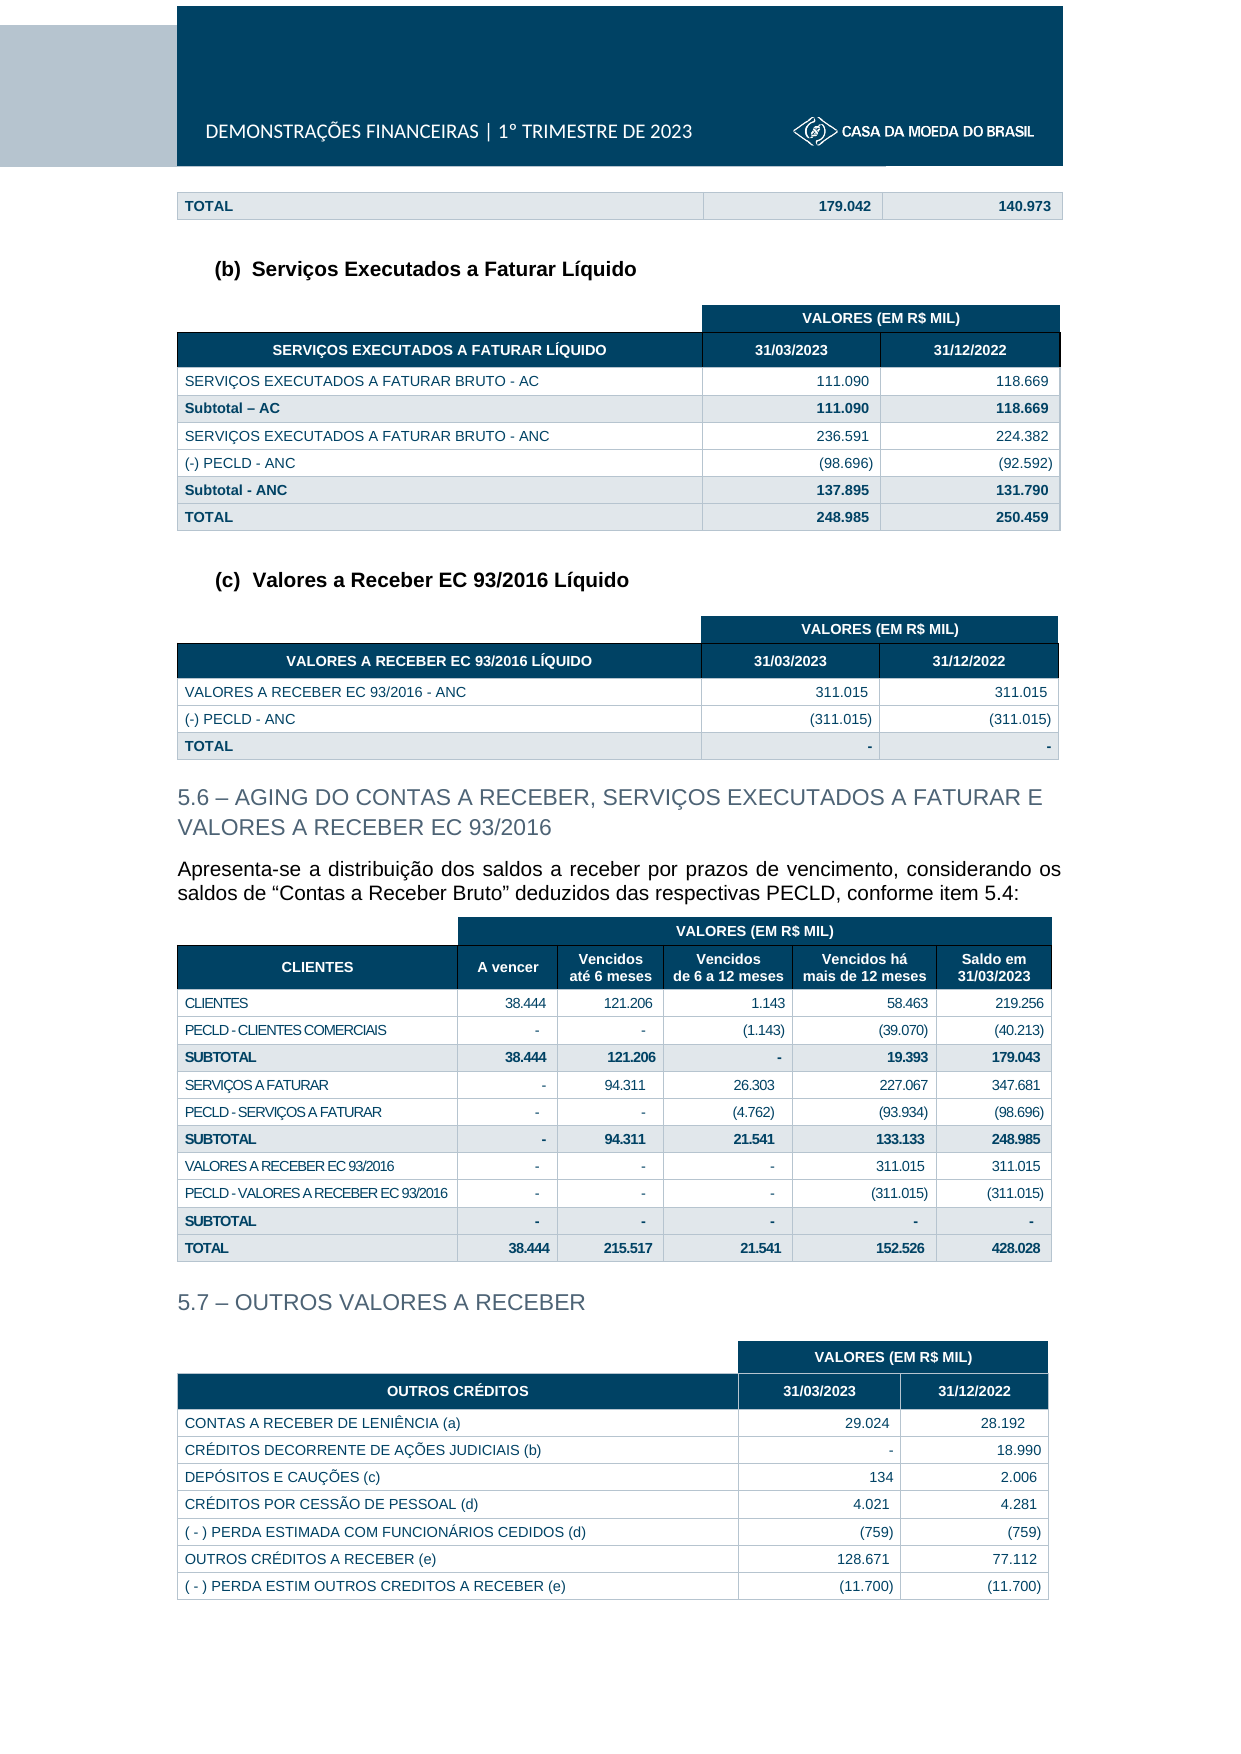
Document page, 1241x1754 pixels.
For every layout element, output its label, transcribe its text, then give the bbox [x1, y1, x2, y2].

table_cell Vencidos há mais de 12 meses [793, 946, 936, 989]
table_cell (759) [901, 1519, 1048, 1545]
table_cell 248.985 [937, 1126, 1051, 1152]
table_header [177, 917, 458, 945]
table_cell (311.015) [937, 1180, 1051, 1207]
table_cell 311.015 [937, 1153, 1051, 1179]
table_cell - [458, 1208, 557, 1234]
table_cell - [458, 1072, 557, 1098]
table_cell 134 [739, 1464, 900, 1490]
table_cell 121.206 [558, 1045, 663, 1071]
table_cell OUTROS CRÉDITOS A RECEBER (e) [178, 1546, 738, 1572]
table_cell TOTAL [178, 193, 703, 219]
table_cell 118.669 [881, 396, 1059, 422]
table_cell SUBTOTAL [178, 1126, 457, 1152]
table_cell 311.015 [880, 679, 1058, 705]
table_cell CRÉDITOS POR CESSÃO DE PESSOAL (d) [178, 1491, 738, 1517]
table_cell - [664, 1045, 792, 1071]
table_cell VALORES A RECEBER EC 93/2016 LÍQUIDO [178, 644, 701, 678]
table_cell - [558, 1017, 663, 1043]
table_cell SUBTOTAL [178, 1208, 457, 1234]
table_header [177, 616, 701, 643]
table_cell (39.070) [793, 1017, 936, 1043]
table_cell 94.311 [558, 1072, 663, 1098]
table_cell 1.143 [664, 990, 792, 1016]
table_cell PECLD - SERVIÇOS A FATURAR [178, 1099, 457, 1125]
table_cell 219.256 [937, 990, 1051, 1016]
table_cell - [558, 1208, 663, 1234]
table_cell 215.517 [558, 1235, 663, 1261]
table_cell - [558, 1180, 663, 1207]
table_cell (311.015) [793, 1180, 936, 1207]
table_cell (311.015) [702, 706, 879, 732]
table_cell VALORES A RECEBER EC 93/2016 [178, 1153, 457, 1179]
table_cell SERVIÇOS EXECUTADOS A FATURAR BRUTO - AC [178, 368, 702, 394]
table_cell 58.463 [793, 990, 936, 1016]
table_cell Vencidos de 6 a 12 meses [664, 946, 792, 989]
table_cell (40.213) [937, 1017, 1051, 1043]
table_cell 111.090 [703, 396, 880, 422]
text 5.6 – AGING DO CONTAS A RECEBER, SERVIÇOS EXECUTADOS A FATURAR E VALORES A RECEBER EC 93/2016 [177, 784, 1063, 840]
table_cell (-) PECLD - ANC [178, 706, 701, 732]
table_cell Subtotal - ANC [178, 477, 702, 503]
table_cell (98.696) [937, 1099, 1051, 1125]
table_cell (311.015) [880, 706, 1058, 732]
table_cell 4.281 [901, 1491, 1048, 1517]
table_cell 94.311 [558, 1126, 663, 1152]
table_header VALORES (EM R$ MIL) [458, 917, 1052, 945]
table_cell - [793, 1208, 936, 1234]
table_cell (92.592) [881, 450, 1059, 476]
table_cell 31/12/2022 [901, 1374, 1048, 1409]
table_cell ( - ) PERDA ESTIMADA COM FUNCIONÁRIOS CEDIDOS (d) [178, 1519, 738, 1545]
table_cell - [458, 1099, 557, 1125]
table_cell PECLD - VALORES A RECEBER EC 93/2016 [178, 1180, 457, 1207]
table_cell TOTAL [178, 504, 702, 530]
table_cell 428.028 [937, 1235, 1051, 1261]
table_cell 152.526 [793, 1235, 936, 1261]
table_cell 19.393 [793, 1045, 936, 1071]
list Serviços Executados a Faturar Líquido [214, 257, 1063, 281]
table_header VALORES (EM R$ MIL) [701, 616, 1058, 643]
text 5.7 – OUTROS VALORES A RECEBER [177, 1289, 1063, 1315]
table_cell 128.671 [739, 1546, 900, 1572]
table_cell 250.459 [881, 504, 1059, 530]
table_header [177, 1341, 738, 1373]
table_cell 31/03/2023 [702, 644, 879, 678]
table_cell (11.700) [901, 1573, 1048, 1599]
table_cell 121.206 [558, 990, 663, 1016]
table_cell - [937, 1208, 1051, 1234]
table_cell 38.444 [458, 1045, 557, 1071]
table_cell SERVIÇOS A FATURAR [178, 1072, 457, 1098]
table_cell 38.444 [458, 1235, 557, 1261]
table_cell 111.090 [703, 368, 880, 394]
table_header VALORES (EM R$ MIL) [702, 305, 1060, 332]
table_cell - [558, 1153, 663, 1179]
table_cell - [702, 733, 879, 759]
table_cell 4.021 [739, 1491, 900, 1517]
table_cell 137.895 [703, 477, 880, 503]
table_cell 236.591 [703, 423, 880, 449]
table_cell 31/12/2022 [880, 644, 1058, 678]
table_cell SUBTOTAL [178, 1045, 457, 1071]
table_cell CRÉDITOS DECORRENTE DE AÇÕES JUDICIAIS (b) [178, 1437, 738, 1463]
table_cell 224.382 [881, 423, 1059, 449]
table_cell (1.143) [664, 1017, 792, 1043]
table_cell 29.024 [739, 1410, 900, 1436]
table_cell 248.985 [703, 504, 880, 530]
table_cell - [880, 733, 1058, 759]
table_cell TOTAL [178, 1235, 457, 1261]
table_cell (-) PECLD - ANC [178, 450, 702, 476]
table_cell 21.541 [664, 1235, 792, 1261]
table_cell 77.112 [901, 1546, 1048, 1572]
text Apresenta-se a distribuição dos saldos a receber por prazos de vencimento, considerando os saldos de “Contas a Receber Bruto” deduzidos das respectivas PECLD, conforme item 5.4: [177, 857, 1063, 904]
table_cell ( - ) PERDA ESTIM OUTROS CREDITOS A RECEBER (e) [178, 1573, 738, 1599]
table_cell Subtotal – AC [178, 396, 702, 422]
table_cell - [739, 1437, 900, 1463]
table_cell CLIENTES [178, 990, 457, 1016]
table_header VALORES (EM R$ MIL) [738, 1341, 1048, 1373]
table_cell SERVIÇOS EXECUTADOS A FATURAR BRUTO - ANC [178, 423, 702, 449]
table_cell SERVIÇOS EXECUTADOS A FATURAR LÍQUIDO [178, 333, 702, 367]
table_cell VALORES A RECEBER EC 93/2016 - ANC [178, 679, 701, 705]
table_header [177, 305, 702, 332]
table_cell 38.444 [458, 990, 557, 1016]
table_cell 26.303 [664, 1072, 792, 1098]
table_cell OUTROS CRÉDITOS [178, 1374, 738, 1409]
table_cell 31/03/2023 [739, 1374, 900, 1409]
table_cell (98.696) [703, 450, 880, 476]
table_cell (11.700) [739, 1573, 900, 1599]
table_cell CONTAS A RECEBER DE LENIÊNCIA (a) [178, 1410, 738, 1436]
table_cell Vencidos até 6 meses [558, 946, 663, 989]
table_cell 347.681 [937, 1072, 1051, 1098]
table_cell - [664, 1208, 792, 1234]
table_cell (759) [739, 1519, 900, 1545]
table_cell A vencer [458, 946, 557, 989]
table_cell DEPÓSITOS E CAUÇÕES (c) [178, 1464, 738, 1490]
table_cell 133.133 [793, 1126, 936, 1152]
table_cell 179.043 [937, 1045, 1051, 1071]
table_cell - [664, 1153, 792, 1179]
table_cell 311.015 [793, 1153, 936, 1179]
table_cell 2.006 [901, 1464, 1048, 1490]
table_cell - [664, 1180, 792, 1207]
table_cell TOTAL [178, 733, 701, 759]
table_cell - [458, 1153, 557, 1179]
table_cell 31/03/2023 [703, 333, 880, 367]
table_cell 118.669 [881, 368, 1059, 394]
table_cell - [458, 1180, 557, 1207]
table_cell 31/12/2022 [881, 333, 1059, 367]
table_cell CLIENTES [178, 946, 457, 989]
table_cell PECLD - CLIENTES COMERCIAIS [178, 1017, 457, 1043]
table_cell 227.067 [793, 1072, 936, 1098]
table_cell 311.015 [702, 679, 879, 705]
table_cell 28.192 [901, 1410, 1048, 1436]
list Valores a Receber EC 93/2016 Líquido [215, 568, 1063, 592]
table_cell - [558, 1099, 663, 1125]
table_cell 179.042 [704, 193, 882, 219]
table_cell 140.973 [883, 193, 1062, 219]
table_cell - [458, 1017, 557, 1043]
table_cell Saldo em 31/03/2023 [937, 946, 1051, 989]
table_cell - [458, 1126, 557, 1152]
table_cell (4.762) [664, 1099, 792, 1125]
table_cell 18.990 [901, 1437, 1048, 1463]
table_cell 131.790 [881, 477, 1059, 503]
table_cell (93.934) [793, 1099, 936, 1125]
table_cell 21.541 [664, 1126, 792, 1152]
